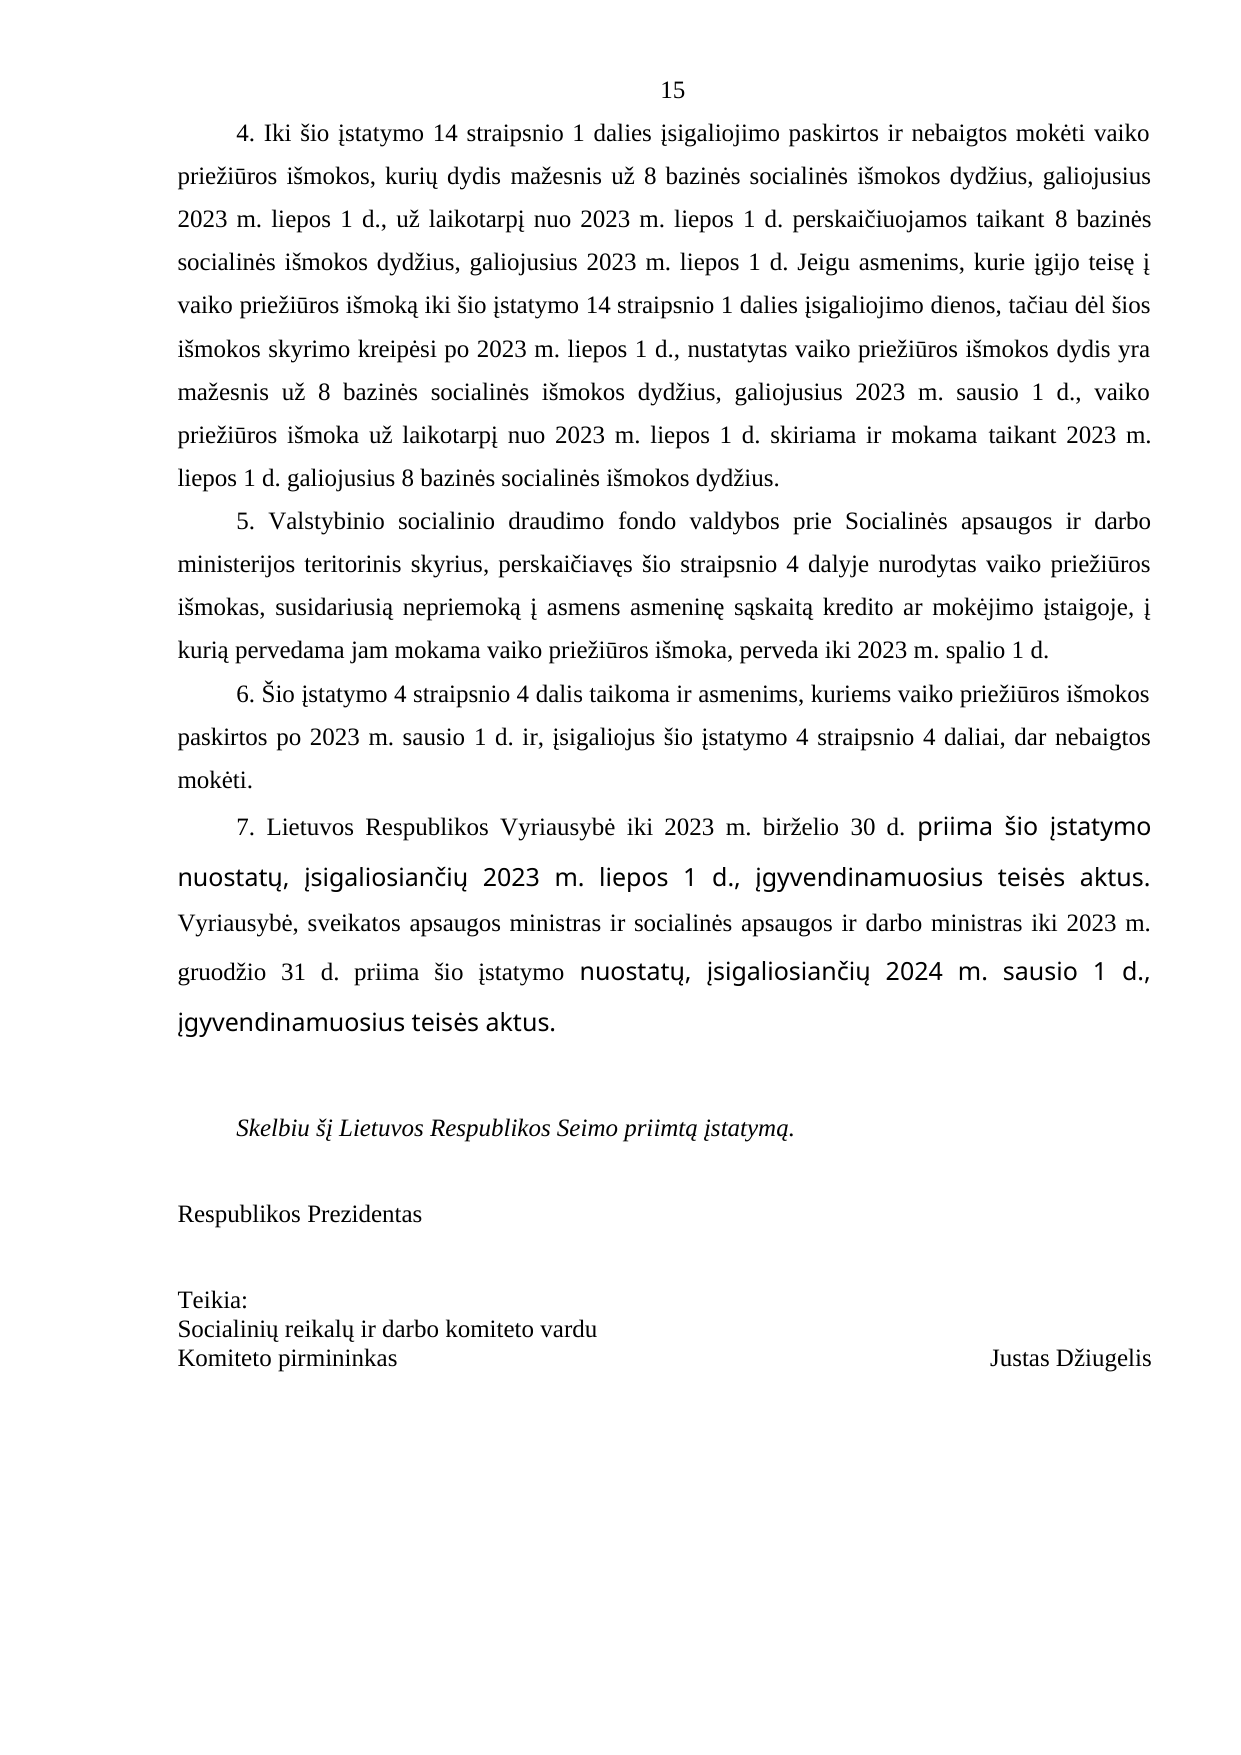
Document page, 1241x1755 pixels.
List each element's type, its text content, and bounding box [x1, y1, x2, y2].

text 6. Šio įstatymo 4 straipsnio 4 dalis taikoma ir asmenims, kuriems vaiko priežiūros išmokos paskirtos po 2023 m. sausio 1 d. ir, įsigaliojus šio įstatymo 4 straipsnio 4 daliai, dar nebaigtos mokėti. [177, 679, 1152, 794]
text 5. Valstybinio socialinio draudimo fondo valdybos prie Socialinės apsaugos ir darbo ministerijos teritorinis skyrius, perskaičiavęs šio straipsnio 4 dalyje nurodytas vaiko priežiūros išmokas, susidariusią nepriemoką į asmens asmeninę sąskaitą kredito ar mokėjimo įstaigoje, į kurią pervedama jam mokama vaiko priežiūros išmoka, perveda iki 2023 m. spalio 1 d. [177, 506, 1152, 664]
text Respublikos Prezidentas [177, 1199, 1152, 1228]
text Skelbiu šį Lietuvos Respublikos Seimo priimtą įstatymą. [177, 1113, 1152, 1142]
text 7. Lietuvos Respublikos Vyriausybė iki 2023 m. birželio 30 d. priima šio įstatymo nuostatų, įsigaliosiančių 2023 m. liepos 1 d., įgyvendinamuosius teisės aktus. Vyriausybė, sveikatos apsaugos ministras ir socialinės apsaugos ir darbo ministras iki 2023 m. gruodžio 31 d. priima šio įstatymo nuostatų, įsigaliosiančių 2024 m. sausio 1 d., įgyvendinamuosius teisės aktus. [177, 808, 1152, 1038]
text Komiteto pirmininkas Justas Džiugelis [177, 1343, 1152, 1372]
text Teikia: [177, 1285, 1152, 1314]
text Socialinių reikalų ir darbo komiteto vardu [177, 1314, 1152, 1343]
text 4. Iki šio įstatymo 14 straipsnio 1 dalies įsigaliojimo paskirtos ir nebaigtos mokėti vaiko priežiūros išmokos, kurių dydis mažesnis už 8 bazinės socialinės išmokos dydžius, galiojusius 2023 m. liepos 1 d., už laikotarpį nuo 2023 m. liepos 1 d. perskaičiuojamos taikant 8 bazinės socialinės išmokos dydžius, galiojusius 2023 m. liepos 1 d. Jeigu asmenims, kurie įgijo teisę į vaiko priežiūros išmoką iki šio įstatymo 14 straipsnio 1 dalies įsigaliojimo dienos, tačiau dėl šios išmokos skyrimo kreipėsi po 2023 m. liepos 1 d., nustatytas vaiko priežiūros išmokos dydis yra mažesnis už 8 bazinės socialinės išmokos dydžius, galiojusius 2023 m. sausio 1 d., vaiko priežiūros išmoka už laikotarpį nuo 2023 m. liepos 1 d. skiriama ir mokama taikant 2023 m. liepos 1 d. galiojusius 8 bazinės socialinės išmokos dydžius. [177, 118, 1152, 492]
